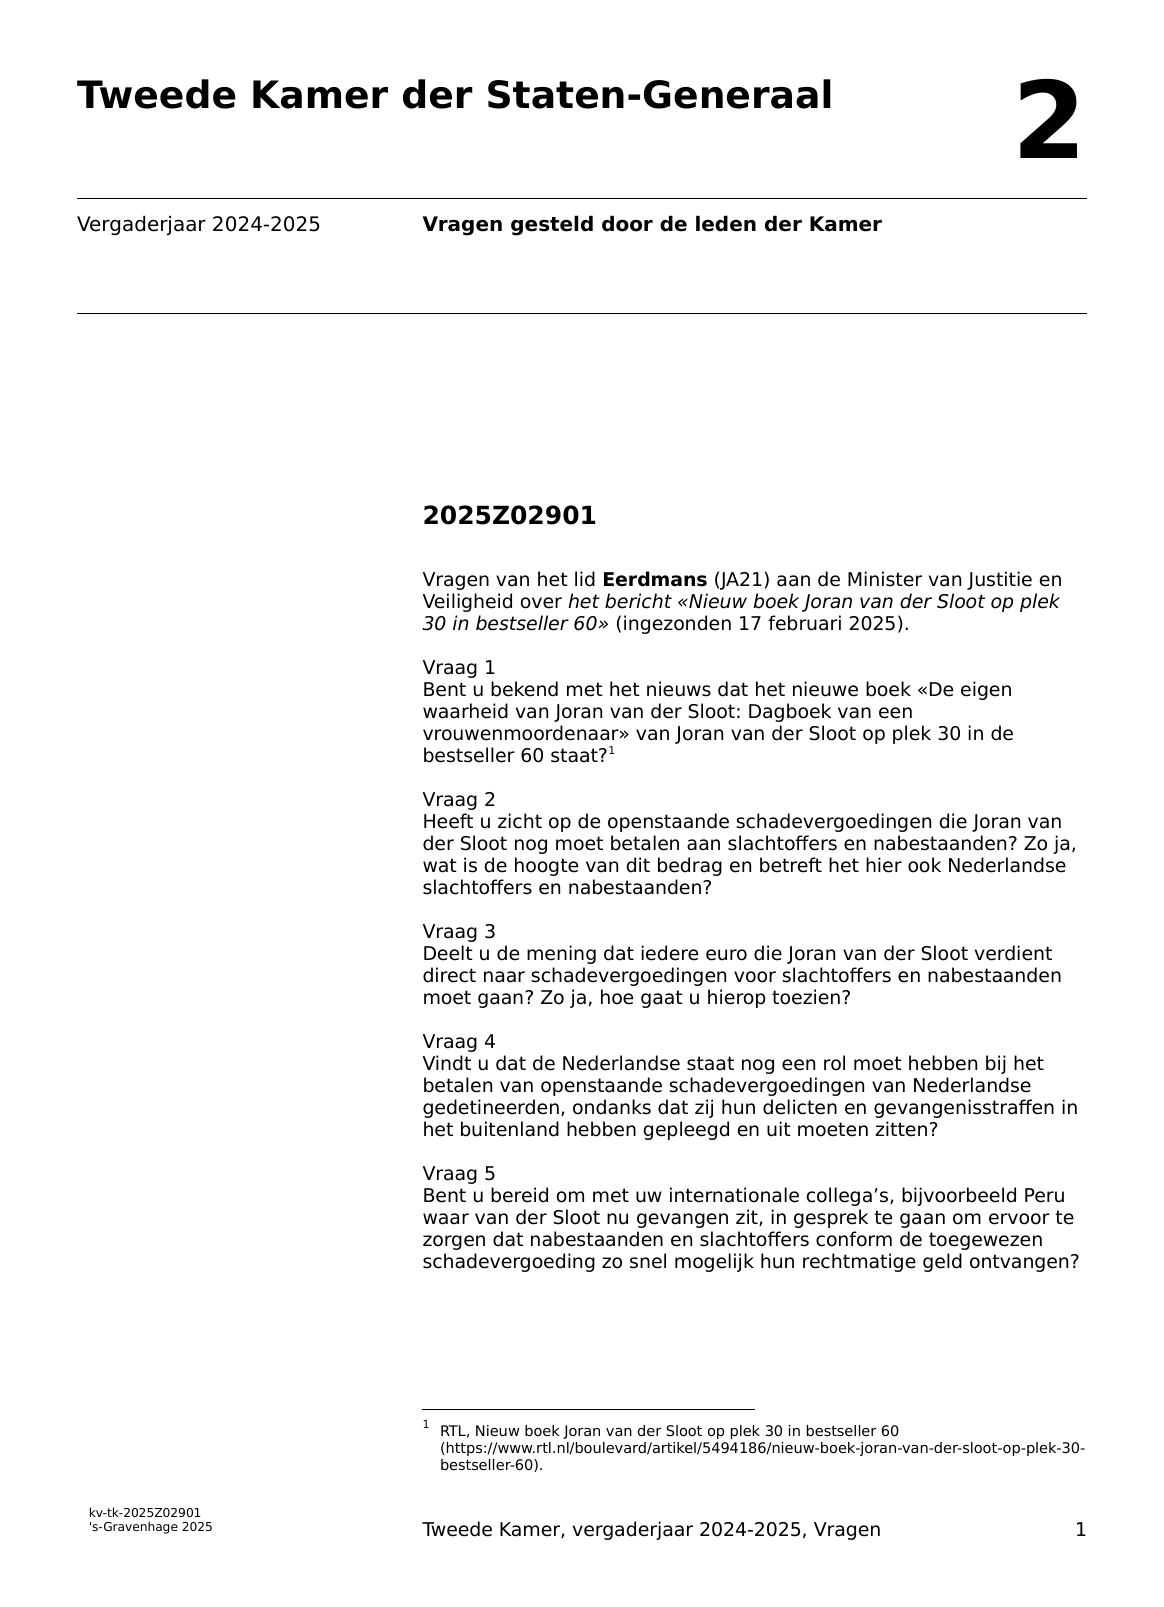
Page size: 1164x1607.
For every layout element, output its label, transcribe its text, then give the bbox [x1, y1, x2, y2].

text 's-Gravenhage 2025 [88, 1520, 323, 1534]
text Vraag 1 [422, 657, 1087, 679]
text RTL, Nieuw boek Joran van der Sloot op plek 30 in bestseller 60 (https://www.rtl.nl/boulevard/artikel/5494186/nieuw-boek-joran-van-der-sloot-op-plek-30-bestseller-60). [422, 1418, 1087, 1474]
text kv-tk-2025Z02901 [88, 1506, 323, 1520]
table_cell Vragen gesteld door de leden der Kamer [422, 199, 1087, 313]
text Heeft u zicht op de openstaande schadevergoedingen die Joran van der Sloot nog moet betalen aan slachtoffers en nabestaanden? Zo ja, wat is de hoogte van dit bedrag en betreft het hier ook Nederlandse slachtoffers en nabestaanden? [422, 811, 1087, 899]
text Vraag 4 [422, 1031, 1087, 1053]
text 2025Z02901 [422, 501, 1087, 531]
table_cell Vergaderjaar 2024-2025 [77, 199, 422, 313]
text Vraag 2 [422, 789, 1087, 811]
text Vindt u dat de Nederlandse staat nog een rol moet hebben bij het betalen van openstaande schadevergoedingen van Nederlandse gedetineerden, ondanks dat zij hun delicten en gevangenisstraffen in het buitenland hebben gepleegd en uit moeten zitten? [422, 1053, 1087, 1141]
text Bent u bereid om met uw internationale collega’s, bijvoorbeeld Peru waar van der Sloot nu gevangen zit, in gesprek te gaan om ervoor te zorgen dat nabestaanden en slachtoffers conform de toegewezen schadevergoeding zo snel mogelijk hun rechtmatige geld ontvangen? [422, 1185, 1087, 1273]
table_header 2 [886, 59, 1087, 198]
text Vragen van het lid Eerdmans (JA21) aan de Minister van Justitie en Veiligheid over het bericht «Nieuw boek Joran van der Sloot op plek 30 in bestseller 60» (ingezonden 17 februari 2025). [422, 569, 1087, 635]
text Vraag 5 [422, 1163, 1087, 1185]
table_header Tweede Kamer der Staten-Generaal [77, 59, 886, 198]
text Deelt u de mening dat iedere euro die Joran van der Sloot verdient direct naar schadevergoedingen voor slachtoffers en nabestaanden moet gaan? Zo ja, hoe gaat u hierop toezien? [422, 943, 1087, 1009]
text Bent u bekend met het nieuws dat het nieuwe boek «De eigen waarheid van Joran van der Sloot: Dagboek van een vrouwenmoordenaar» van Joran van der Sloot op plek 30 in de bestseller 60 staat? [422, 679, 1087, 767]
text Vraag 3 [422, 921, 1087, 943]
